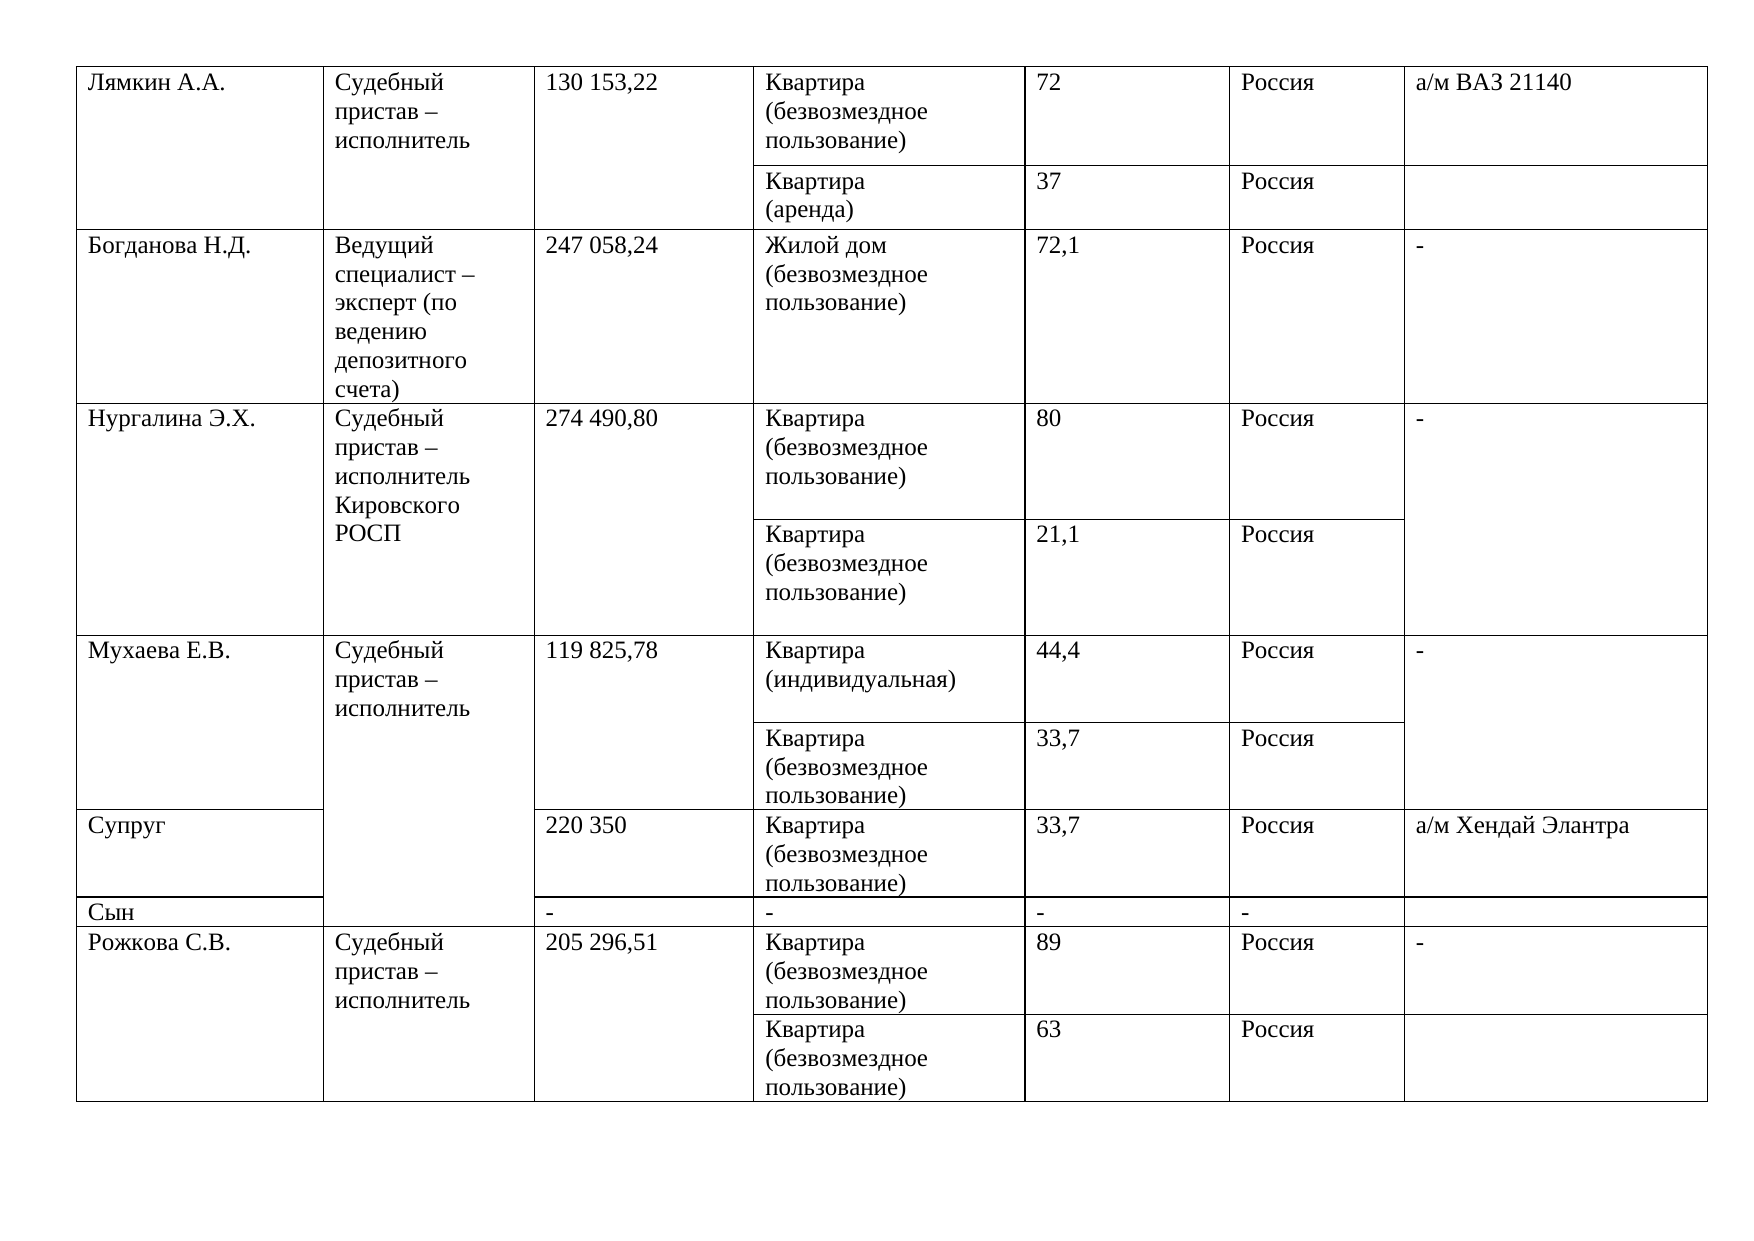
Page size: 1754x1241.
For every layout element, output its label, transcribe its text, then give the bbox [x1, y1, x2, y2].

table_cell Судебный пристав – исполнитель [324, 636, 534, 926]
table_cell 44,4 [1026, 636, 1229, 722]
table_cell [1405, 1015, 1707, 1101]
table_cell Мухаева Е.В. [77, 636, 323, 809]
table_cell Квартира (безвозмездное пользование) [754, 723, 1024, 809]
table_cell 37 [1026, 166, 1229, 229]
table_cell Лямкин А.А. [77, 67, 323, 229]
table_cell 130 153,22 [535, 67, 753, 229]
table_cell 205 296,51 [535, 927, 753, 1101]
table_cell Квартира (безвозмездное пользование) [754, 1015, 1024, 1101]
table_cell 80 [1026, 404, 1229, 518]
table_cell Квартира (безвозмездное пользование) [754, 67, 1024, 165]
table_cell 33,7 [1026, 723, 1229, 809]
table_cell Россия [1230, 520, 1404, 634]
table_cell - [1405, 927, 1707, 1013]
table_cell Ведущий специалист – эксперт (по ведению депозитного счета) [324, 230, 534, 402]
table_cell - [1405, 404, 1707, 634]
table_cell Квартира (безвозмездное пользование) [754, 927, 1024, 1013]
table_cell - [754, 898, 1024, 926]
table_cell 274 490,80 [535, 404, 753, 634]
table_cell Россия [1230, 723, 1404, 809]
table_cell - [1405, 636, 1707, 809]
table_cell Квартира (безвозмездное пользование) [754, 810, 1024, 896]
table_cell Нургалина Э.Х. [77, 404, 323, 634]
table_cell [1405, 898, 1707, 926]
table_cell Судебный пристав – исполнитель [324, 67, 534, 229]
table_cell 63 [1026, 1015, 1229, 1101]
table_cell Богданова Н.Д. [77, 230, 323, 402]
table_cell Сын [77, 898, 323, 926]
table_cell Судебный пристав – исполнитель Кировского РОСП [324, 404, 534, 634]
table_cell Россия [1230, 636, 1404, 722]
table_cell Квартира (безвозмездное пользование) [754, 404, 1024, 518]
table_cell 89 [1026, 927, 1229, 1013]
table_cell 119 825,78 [535, 636, 753, 809]
table_cell 220 350 [535, 810, 753, 896]
table_cell Россия [1230, 404, 1404, 518]
table_cell Судебный пристав – исполнитель [324, 927, 534, 1101]
table_cell - [535, 898, 753, 926]
table_cell а/м ВАЗ 21140 [1405, 67, 1707, 165]
table_cell - [1026, 898, 1229, 926]
table_cell Россия [1230, 67, 1404, 165]
table_cell - [1405, 230, 1707, 402]
table_cell Квартира (аренда) [754, 166, 1024, 229]
table_cell Квартира (индивидуальная) [754, 636, 1024, 722]
table_cell [1405, 166, 1707, 229]
table_cell 21,1 [1026, 520, 1229, 634]
table_cell Россия [1230, 927, 1404, 1013]
table_cell а/м Хендай Элантра [1405, 810, 1707, 896]
table_cell Россия [1230, 810, 1404, 896]
table_cell 72,1 [1026, 230, 1229, 402]
table_cell 33,7 [1026, 810, 1229, 896]
table_cell 72 [1026, 67, 1229, 165]
table_cell Квартира (безвозмездное пользование) [754, 520, 1024, 634]
table_cell Жилой дом (безвозмездное пользование) [754, 230, 1024, 402]
table_cell 247 058,24 [535, 230, 753, 402]
table_cell - [1230, 898, 1404, 926]
table_cell Россия [1230, 230, 1404, 402]
table_cell Россия [1230, 166, 1404, 229]
table_cell Россия [1230, 1015, 1404, 1101]
table_cell Супруг [77, 810, 323, 896]
table_cell Рожкова С.В. [77, 927, 323, 1101]
